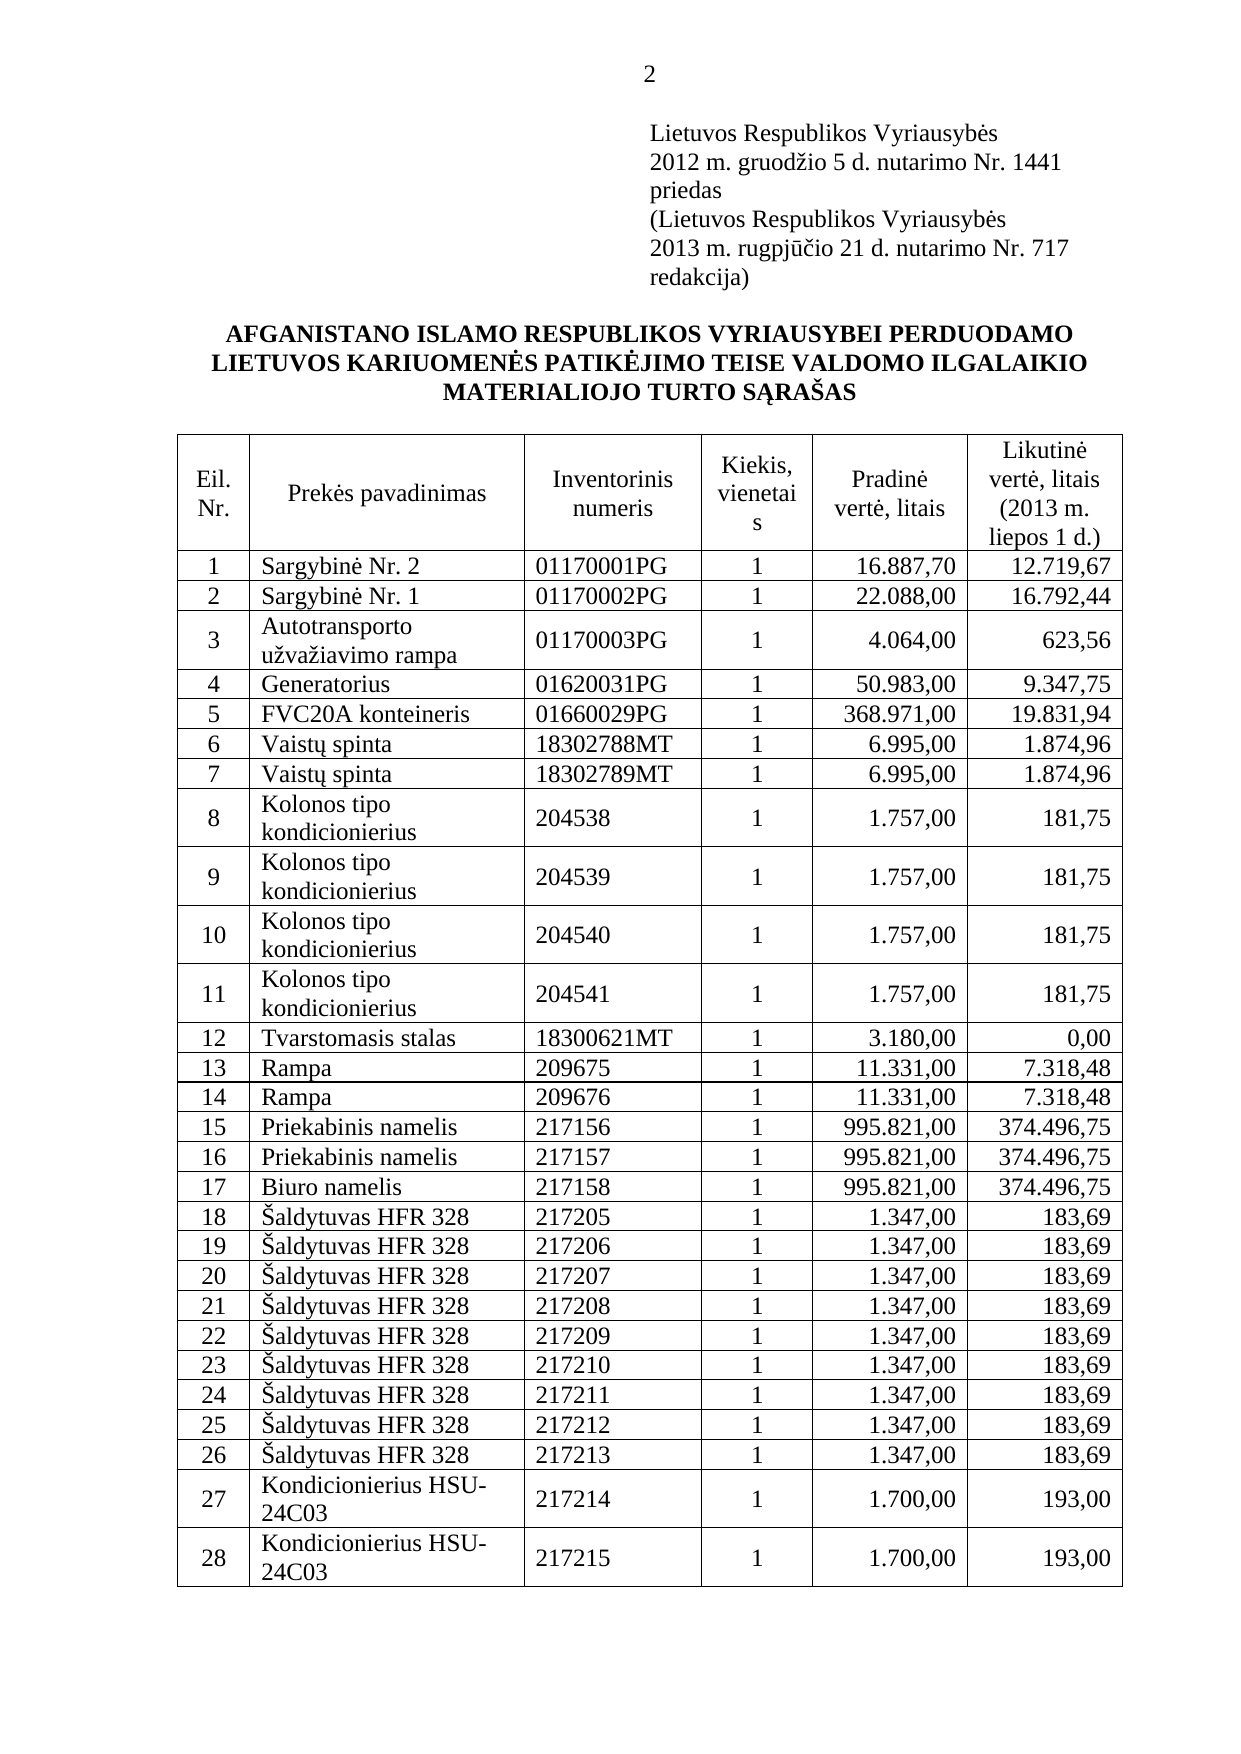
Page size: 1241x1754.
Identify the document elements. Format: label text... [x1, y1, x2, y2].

table_cell 1 [702, 1261, 812, 1290]
table_cell 1 [702, 1112, 812, 1141]
table_cell 217215 [525, 1528, 701, 1586]
table_cell 16 [178, 1142, 249, 1171]
table_cell 01620031PG [525, 670, 701, 698]
table_cell 1 [702, 847, 812, 905]
table_cell 22 [178, 1321, 249, 1349]
table_cell 19.831,94 [968, 699, 1122, 728]
table_cell 183,69 [968, 1410, 1122, 1439]
table_cell 183,69 [968, 1202, 1122, 1230]
table_cell Sargybinė Nr. 2 [250, 551, 524, 580]
table_cell 6.995,00 [813, 729, 967, 758]
table_cell 12 [178, 1023, 249, 1052]
table_cell 995.821,00 [813, 1172, 967, 1201]
table_cell Šaldytuvas HFR 328 [250, 1410, 524, 1439]
table_cell 1 [702, 729, 812, 758]
table_cell 18300621MT [525, 1023, 701, 1052]
table_cell 24 [178, 1380, 249, 1409]
table_cell 10 [178, 906, 249, 963]
table_cell 1 [702, 1202, 812, 1230]
text AFGANISTANO ISLAMO RESPUBLIKOS VYRIAUSYBEI PERDUODAMO LIETUVOS KARIUOMENĖS PATIKĖJIMO TEISE VALDOMO ILGALAIKIO MATERIALIOJO TURTO SĄRAŠAS [177, 319, 1122, 406]
table_cell Priekabinis namelis [250, 1142, 524, 1171]
table_cell 22.088,00 [813, 581, 967, 610]
table_cell 9 [178, 847, 249, 905]
table_cell 18 [178, 1202, 249, 1230]
table_cell 1 [702, 1470, 812, 1527]
table_cell 1.874,96 [968, 729, 1122, 758]
table_cell 1.757,00 [813, 789, 967, 846]
table_cell Šaldytuvas HFR 328 [250, 1291, 524, 1320]
table_cell 15 [178, 1112, 249, 1141]
table_cell 1 [702, 1528, 812, 1586]
table_cell 1 [702, 699, 812, 728]
table_cell Kondicionierius HSU-24C03 [250, 1528, 524, 1586]
table_cell 12.719,67 [968, 551, 1122, 580]
table_cell 1.874,96 [968, 759, 1122, 788]
table_cell 217211 [525, 1380, 701, 1409]
table_cell 217209 [525, 1321, 701, 1349]
table_cell 193,00 [968, 1528, 1122, 1586]
table_cell 17 [178, 1172, 249, 1201]
table_cell 1 [702, 1410, 812, 1439]
table_cell 204541 [525, 964, 701, 1022]
table_cell 11.331,00 [813, 1083, 967, 1111]
table_cell 1.347,00 [813, 1351, 967, 1379]
table_cell 1.700,00 [813, 1528, 967, 1586]
table_cell 1 [702, 1351, 812, 1379]
table_cell 217206 [525, 1231, 701, 1260]
table_cell Šaldytuvas HFR 328 [250, 1261, 524, 1290]
table_cell 6 [178, 729, 249, 758]
table_cell Vaistų spinta [250, 759, 524, 788]
table_cell Biuro namelis [250, 1172, 524, 1201]
table_cell 181,75 [968, 789, 1122, 846]
table_cell 1.757,00 [813, 847, 967, 905]
table_cell 9.347,75 [968, 670, 1122, 698]
table_cell 995.821,00 [813, 1112, 967, 1141]
table_cell 183,69 [968, 1440, 1122, 1469]
table_cell 7 [178, 759, 249, 788]
table_cell 16.792,44 [968, 581, 1122, 610]
table_cell 1 [702, 1023, 812, 1052]
table_cell 623,56 [968, 611, 1122, 668]
table_cell 11 [178, 964, 249, 1022]
table_cell 1.347,00 [813, 1321, 967, 1349]
table_cell Generatorius [250, 670, 524, 698]
text (Lietuvos Respublikos Vyriausybės [649, 204, 1122, 233]
table_cell 1 [702, 551, 812, 580]
table_cell Sargybinė Nr. 1 [250, 581, 524, 610]
table_cell 181,75 [968, 906, 1122, 963]
table_header Pradinė vertė, litais [813, 435, 967, 550]
table_cell 995.821,00 [813, 1142, 967, 1171]
table_cell 1 [702, 1053, 812, 1081]
table_cell 1 [702, 1231, 812, 1260]
table_cell 368.971,00 [813, 699, 967, 728]
table_cell 374.496,75 [968, 1172, 1122, 1201]
table_cell 25 [178, 1410, 249, 1439]
table_cell 209675 [525, 1053, 701, 1081]
table_cell 0,00 [968, 1023, 1122, 1052]
table_cell 1.757,00 [813, 964, 967, 1022]
table_cell 4 [178, 670, 249, 698]
table_cell 1.347,00 [813, 1291, 967, 1320]
text 2012 m. gruodžio 5 d. nutarimo Nr. 1441 [649, 147, 1122, 176]
table_cell 183,69 [968, 1321, 1122, 1349]
table_cell 193,00 [968, 1470, 1122, 1527]
table_cell 1.347,00 [813, 1380, 967, 1409]
table_cell Šaldytuvas HFR 328 [250, 1321, 524, 1349]
table_cell 183,69 [968, 1261, 1122, 1290]
table_cell 1 [178, 551, 249, 580]
table_cell 01170003PG [525, 611, 701, 668]
table_cell 204539 [525, 847, 701, 905]
table_cell 217205 [525, 1202, 701, 1230]
table_cell 1 [702, 670, 812, 698]
table_cell 28 [178, 1528, 249, 1586]
table_cell 3 [178, 611, 249, 668]
table_cell 183,69 [968, 1291, 1122, 1320]
table_cell Kolonos tipo kondicionierius [250, 789, 524, 846]
table_cell 7.318,48 [968, 1083, 1122, 1111]
table_cell 1.347,00 [813, 1261, 967, 1290]
table_cell 1 [702, 1380, 812, 1409]
table_cell Autotransporto užvažiavimo rampa [250, 611, 524, 668]
table_cell 217157 [525, 1142, 701, 1171]
table_cell 217213 [525, 1440, 701, 1469]
table_cell Šaldytuvas HFR 328 [250, 1202, 524, 1230]
table_header Inventorinis numeris [525, 435, 701, 550]
table_cell Kolonos tipo kondicionierius [250, 906, 524, 963]
table_cell 4.064,00 [813, 611, 967, 668]
text priedas [649, 176, 1122, 204]
table_cell 1 [702, 1321, 812, 1349]
table_cell 7.318,48 [968, 1053, 1122, 1081]
table_cell 16.887,70 [813, 551, 967, 580]
table_cell Priekabinis namelis [250, 1112, 524, 1141]
table_header Likutinė vertė, litais (2013 m. liepos 1 d.) [968, 435, 1122, 550]
table_cell 374.496,75 [968, 1112, 1122, 1141]
table_cell 23 [178, 1351, 249, 1379]
table_cell 26 [178, 1440, 249, 1469]
table_cell 1 [702, 611, 812, 668]
table_cell 19 [178, 1231, 249, 1260]
table_cell 27 [178, 1470, 249, 1527]
table_cell 1.347,00 [813, 1440, 967, 1469]
table_cell 374.496,75 [968, 1142, 1122, 1171]
table_cell 1 [702, 1172, 812, 1201]
text 2013 m. rugpjūčio 21 d. nutarimo Nr. 717 [649, 233, 1122, 262]
table_cell 209676 [525, 1083, 701, 1111]
table_cell 204540 [525, 906, 701, 963]
table_cell 3.180,00 [813, 1023, 967, 1052]
table_cell 1.757,00 [813, 906, 967, 963]
table_cell 8 [178, 789, 249, 846]
table_cell Šaldytuvas HFR 328 [250, 1231, 524, 1260]
table_cell 20 [178, 1261, 249, 1290]
text redakcija) [649, 262, 1122, 291]
table_cell 181,75 [968, 964, 1122, 1022]
table_header Prekės pavadinimas [250, 435, 524, 550]
table_cell 217156 [525, 1112, 701, 1141]
table_cell 1 [702, 1291, 812, 1320]
table_cell Rampa [250, 1053, 524, 1081]
table_cell 18302789MT [525, 759, 701, 788]
table_cell 11.331,00 [813, 1053, 967, 1081]
table_cell 5 [178, 699, 249, 728]
table_cell 1 [702, 1142, 812, 1171]
table_cell 1.347,00 [813, 1202, 967, 1230]
table_cell Rampa [250, 1083, 524, 1111]
table_cell 1.347,00 [813, 1231, 967, 1260]
table_cell 1 [702, 906, 812, 963]
table_cell Šaldytuvas HFR 328 [250, 1440, 524, 1469]
table_cell Tvarstomasis stalas [250, 1023, 524, 1052]
table_cell Šaldytuvas HFR 328 [250, 1380, 524, 1409]
table_cell 217208 [525, 1291, 701, 1320]
table_cell 13 [178, 1053, 249, 1081]
table_cell 21 [178, 1291, 249, 1320]
table_cell 1 [702, 964, 812, 1022]
table_cell FVC20A konteineris [250, 699, 524, 728]
table_cell 217210 [525, 1351, 701, 1379]
table_cell 18302788MT [525, 729, 701, 758]
table_cell 1 [702, 759, 812, 788]
table_cell 217212 [525, 1410, 701, 1439]
table_cell 1 [702, 1083, 812, 1111]
table_cell 181,75 [968, 847, 1122, 905]
table_cell 14 [178, 1083, 249, 1111]
table_header Kiekis, vienetais [702, 435, 812, 550]
table_cell 217214 [525, 1470, 701, 1527]
table_cell 6.995,00 [813, 759, 967, 788]
table_cell 01170001PG [525, 551, 701, 580]
table_cell 01170002PG [525, 581, 701, 610]
table_cell 183,69 [968, 1380, 1122, 1409]
table_cell 1.347,00 [813, 1410, 967, 1439]
table_cell 217158 [525, 1172, 701, 1201]
table_cell 2 [178, 581, 249, 610]
table_cell 1 [702, 581, 812, 610]
table_cell Vaistų spinta [250, 729, 524, 758]
table_cell Kolonos tipo kondicionierius [250, 847, 524, 905]
table_cell 01660029PG [525, 699, 701, 728]
table_cell 1 [702, 789, 812, 846]
table_cell 183,69 [968, 1351, 1122, 1379]
table_cell 50.983,00 [813, 670, 967, 698]
table_cell 183,69 [968, 1231, 1122, 1260]
table_cell 217207 [525, 1261, 701, 1290]
table_cell Kondicionierius HSU-24C03 [250, 1470, 524, 1527]
table_cell 204538 [525, 789, 701, 846]
table_header Eil. Nr. [178, 435, 249, 550]
text Lietuvos Respublikos Vyriausybės [649, 118, 1122, 147]
table_cell 1.700,00 [813, 1470, 967, 1527]
table_cell 1 [702, 1440, 812, 1469]
table_cell Kolonos tipo kondicionierius [250, 964, 524, 1022]
table_cell Šaldytuvas HFR 328 [250, 1351, 524, 1379]
